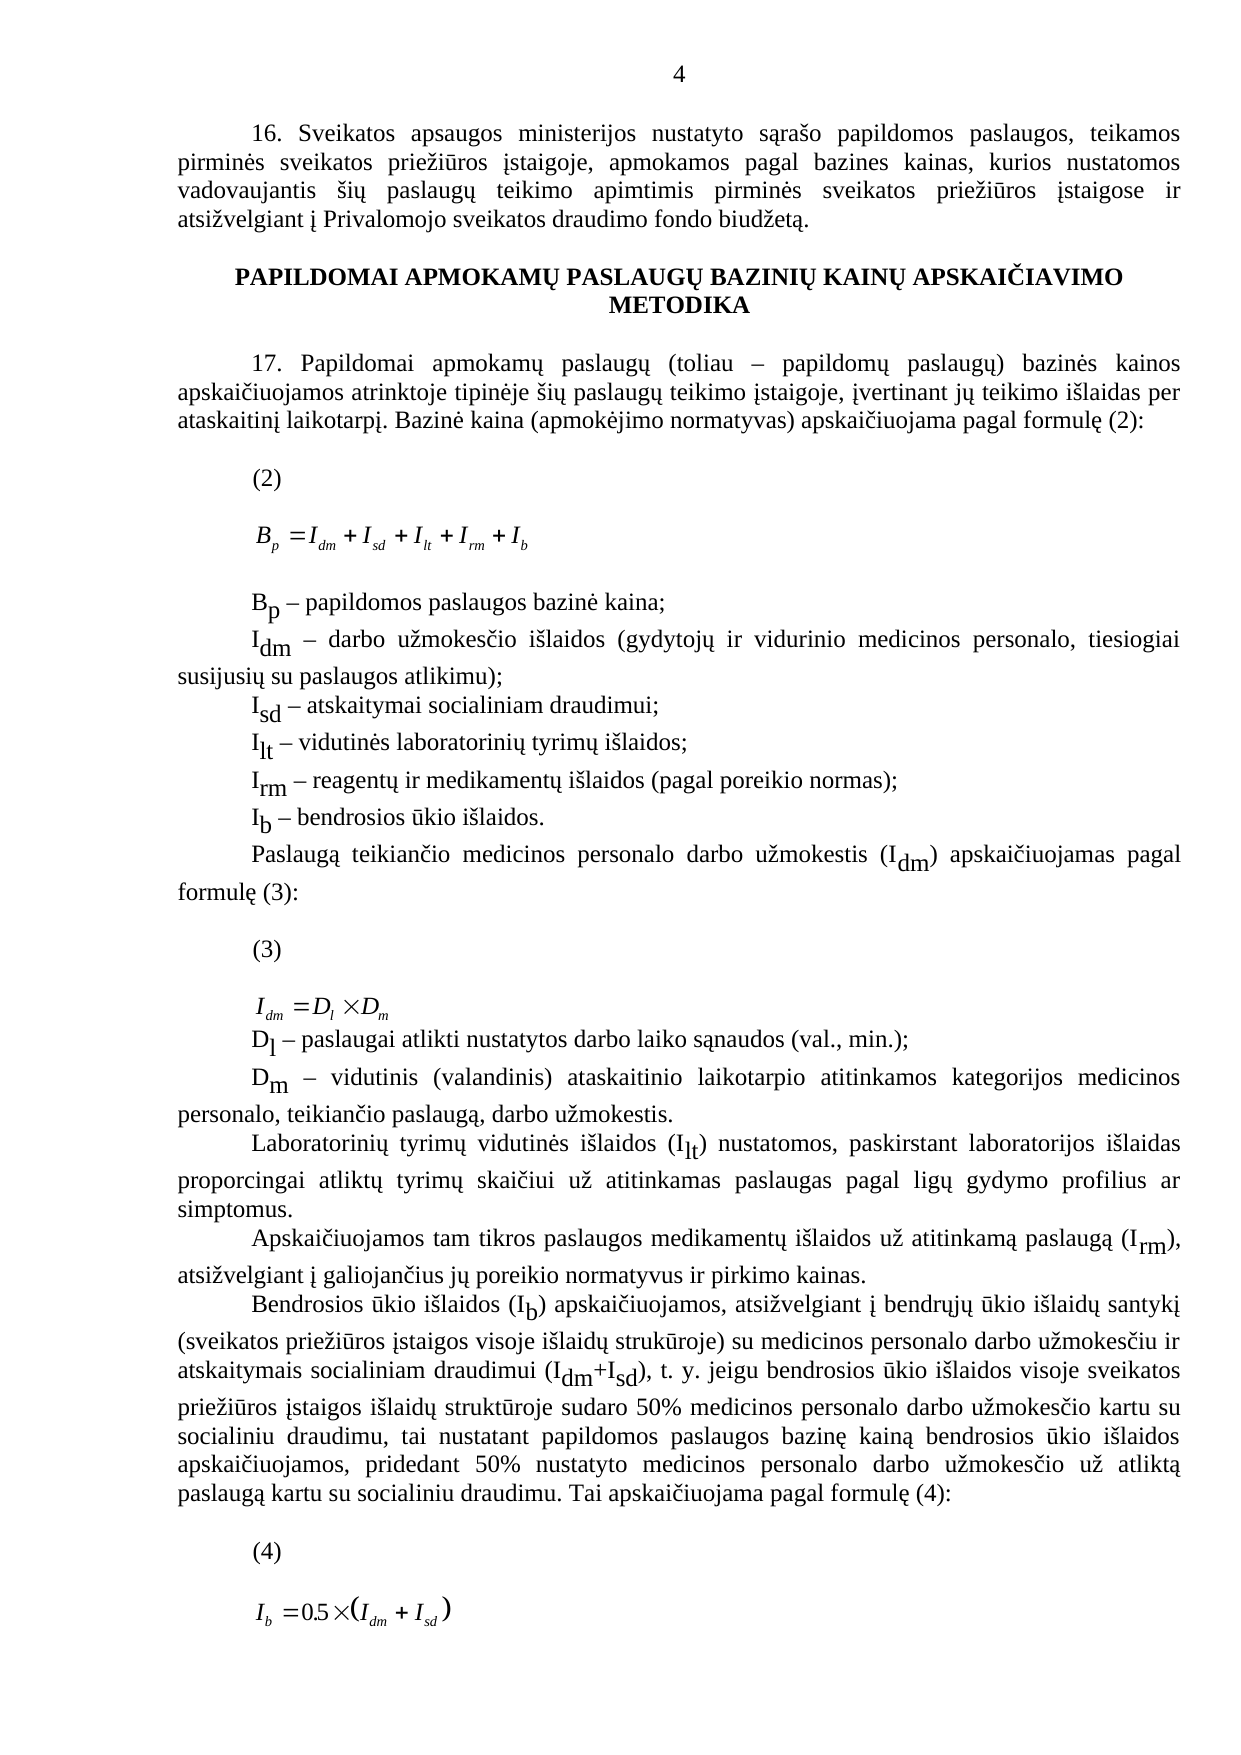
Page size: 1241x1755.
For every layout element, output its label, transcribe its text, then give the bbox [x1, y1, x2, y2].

text Apskaičiuojamos tam tikros paslaugos medikamentų išlaidos už atitinkamą paslaugą (Irm), atsižvelgiant į galiojančius jų poreikio normatyvus ir pirkimo kainas. [177, 1223, 1181, 1289]
text (4) [177, 1536, 1181, 1564]
text PAPILDOMAI APMOKAMŲ PASLAUGŲ BAZINIŲ KAINŲ APSKAIČIAVIMO METODIKA [177, 262, 1181, 319]
text Ib – bendrosios ūkio išlaidos. [177, 802, 1181, 839]
text Idm – darbo užmokesčio išlaidos (gydytojų ir vidurinio medicinos personalo, tiesiogiai susijusių su paslaugos atlikimu); [177, 624, 1181, 690]
text Ilt – vidutinės laboratorinių tyrimų išlaidos; [177, 727, 1181, 765]
text (2) [177, 463, 1181, 492]
text 16. Sveikatos apsaugos ministerijos nustatyto sąrašo papildomos paslaugos, teikamos pirminės sveikatos priežiūros įstaigoje, apmokamos pagal bazines kainas, kurios nustatomos vadovaujantis šių paslaugų teikimo apimtimis pirminės sveikatos priežiūros įstaigose ir atsižvelgiant į Privalomojo sveikatos draudimo fondo biudžetą. [177, 118, 1181, 233]
text Isd – atskaitymai socialiniam draudimui; [177, 690, 1181, 727]
text Laboratorinių tyrimų vidutinės išlaidos (Ilt) nustatomos, paskirstant laboratorijos išlaidas proporcingai atliktų tyrimų skaičiui už atitinkamas paslaugas pagal ligų gydymo profilius ar simptomus. [177, 1128, 1181, 1223]
text Dl – paslaugai atlikti nustatytos darbo laiko sąnaudos (val., min.); [177, 1024, 1181, 1062]
text Dm – vidutinis (valandinis) ataskaitinio laikotarpio atitinkamos kategorijos medicinos personalo, teikiančio paslaugą, darbo užmokestis. [177, 1062, 1181, 1128]
text (3) [177, 934, 1181, 963]
text Irm – reagentų ir medikamentų išlaidos (pagal poreikio normas); [177, 765, 1181, 802]
text 17. Papildomai apmokamų paslaugų (toliau – papildomų paslaugų) bazinės kainos apskaičiuojamos atrinktoje tipinėje šių paslaugų teikimo įstaigoje, įvertinant jų teikimo išlaidas per ataskaitinį laikotarpį. Bazinė kaina (apmokėjimo normatyvas) apskaičiuojama pagal formulę (2): [177, 348, 1181, 434]
text Bp – papildomos paslaugos bazinė kaina; [177, 587, 1181, 624]
text Paslaugą teikiančio medicinos personalo darbo užmokestis (Idm) apskaičiuojamas pagal formulę (3): [177, 839, 1181, 905]
text Bendrosios ūkio išlaidos (Ib) apskaičiuojamos, atsižvelgiant į bendrųjų ūkio išlaidų santykį (sveikatos priežiūros įstaigos visoje išlaidų strukūroje) su medicinos personalo darbo užmokesčiu ir atskaitymais socialiniam draudimui (Idm+Isd), t. y. jeigu bendrosios ūkio išlaidos visoje sveikatos priežiūros įstaigos išlaidų struktūroje sudaro 50% medicinos personalo darbo užmokesčio kartu su socialiniu draudimu, tai nustatant papildomos paslaugos bazinę kainą bendrosios ūkio išlaidos apskaičiuojamos, pridedant 50% nustatyto medicinos personalo darbo užmokesčio už atliktą paslaugą kartu su socialiniu draudimu. Tai apskaičiuojama pagal formulę (4): [177, 1289, 1181, 1507]
